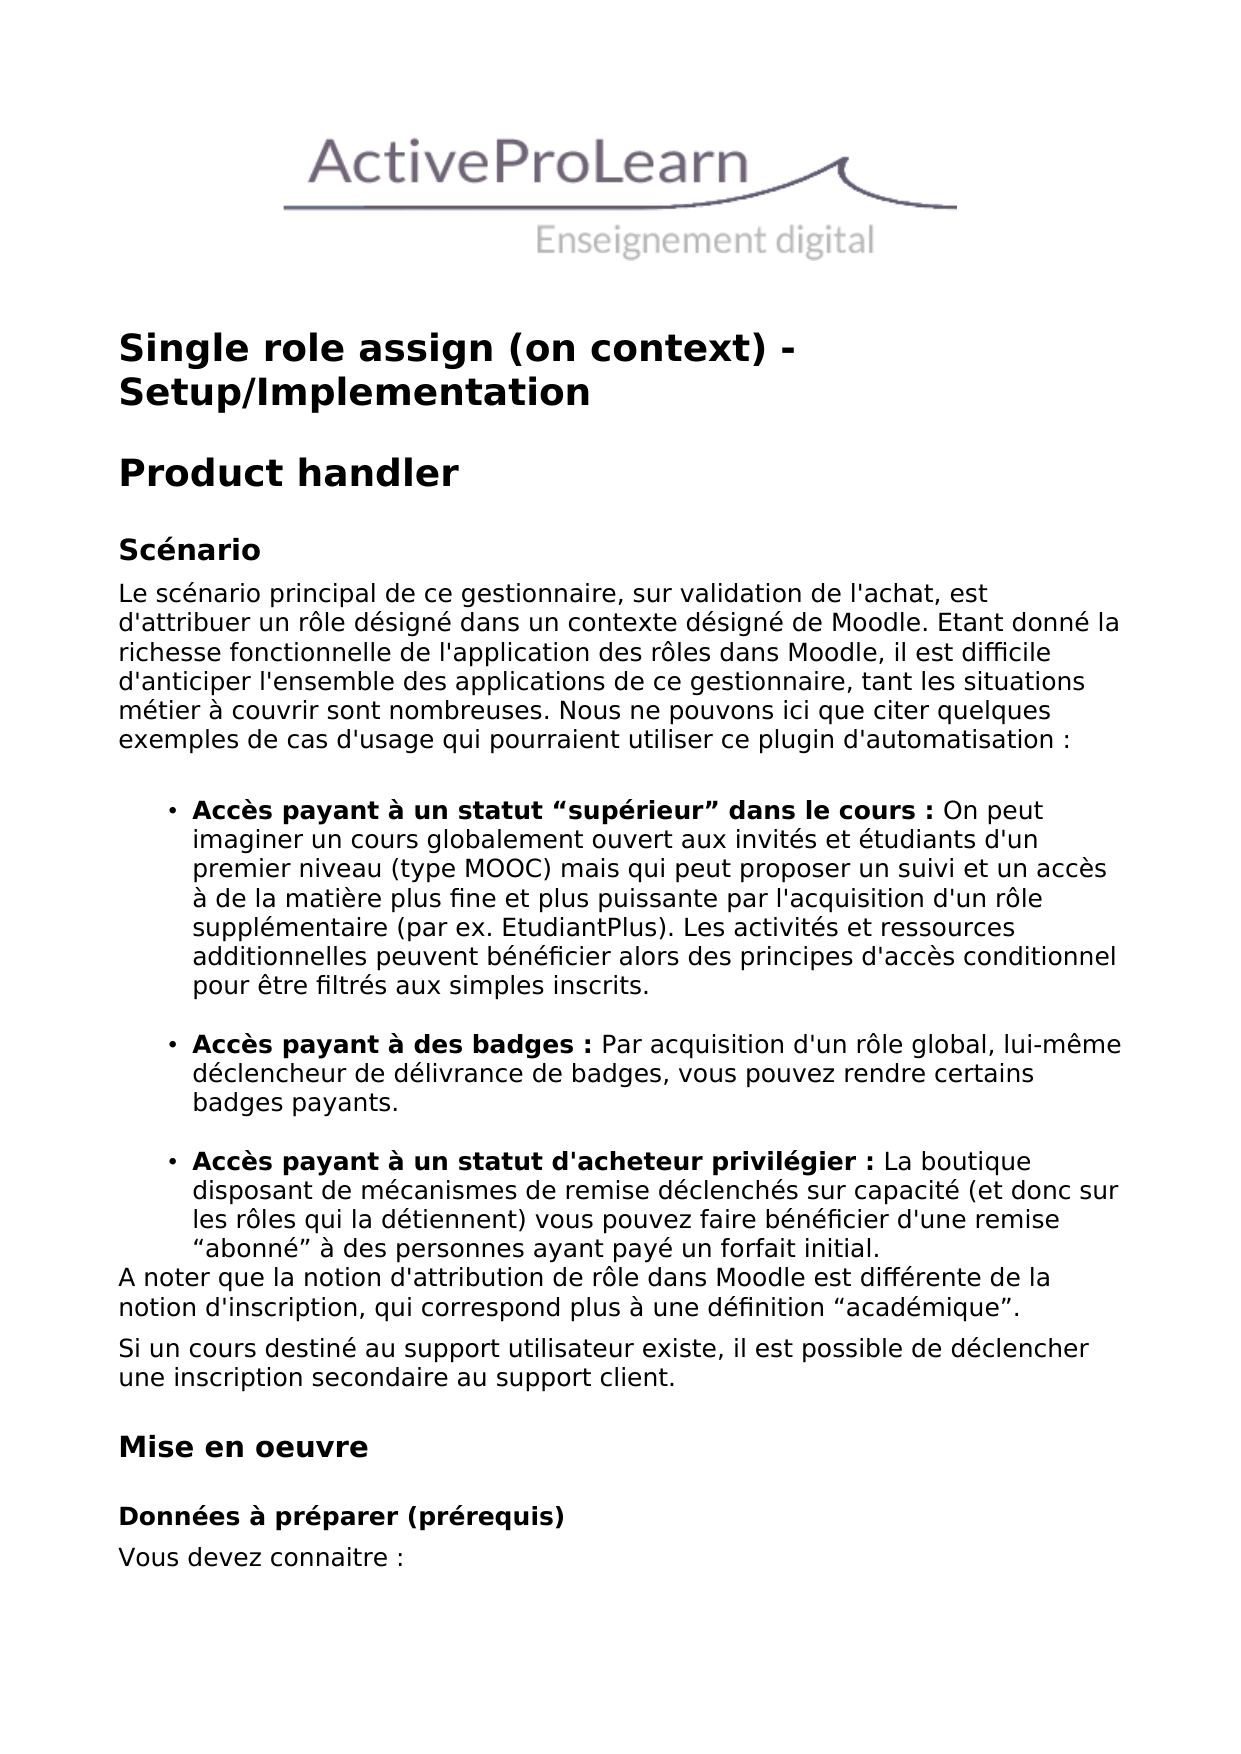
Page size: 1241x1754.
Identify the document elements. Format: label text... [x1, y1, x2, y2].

text Si un cours destiné au support utilisateur existe, il est possible de déclencher une inscription secondaire au support client. [118, 1334, 1122, 1393]
picture [283, 118, 957, 261]
text Vous devez connaitre : [118, 1543, 1122, 1573]
list Accès payant à des badges : Par acquisition d'un rôle global, lui-même déclencheur de délivrance de badges, vous pouvez rendre certains badges payants. [177, 1030, 1122, 1117]
subtitle Single role assign (on context) - Setup/Implementation [118, 327, 1122, 414]
list Accès payant à un statut d'acheteur privilégier : La boutique disposant de mécanismes de remise déclenchés sur capacité (et donc sur les rôles qui la détiennent) vous pouvez faire bénéficier d'une remise “abonné” à des personnes ayant payé un forfait initial. [177, 1147, 1122, 1264]
list Accès payant à un statut “supérieur” dans le cours : On peut imaginer un cours globalement ouvert aux invités et étudiants d'un premier niveau (type MOOC) mais qui peut proposer un suivi et un accès à de la matière plus fine et plus puissante par l'acquisition d'un rôle supplémentaire (par ex. EtudiantPlus). Les activités et ressources additionnelles peuvent bénéficier alors des principes d'accès conditionnel pour être filtrés aux simples inscrits. [177, 796, 1122, 1001]
text Le scénario principal de ce gestionnaire, sur validation de l'achat, est d'attribuer un rôle désigné dans un contexte désigné de Moodle. Etant donné la richesse fonctionnelle de l'application des rôles dans Moodle, il est difficile d'anticiper l'ensemble des applications de ce gestionnaire, tant les situations métier à couvrir sont nombreuses. Nous ne pouvons ici que citer quelques exemples de cas d'usage qui pourraient utiliser ce plugin d'automatisation : [118, 579, 1122, 754]
subtitle Mise en oeuvre [118, 1430, 1122, 1464]
subtitle Données à préparer (prérequis) [118, 1502, 1122, 1531]
text A noter que la notion d'attribution de rôle dans Moodle est différente de la notion d'inscription, qui correspond plus à une définition “académique”. [118, 1264, 1122, 1322]
subtitle Product handler [118, 452, 1122, 495]
subtitle Scénario [118, 533, 1122, 567]
